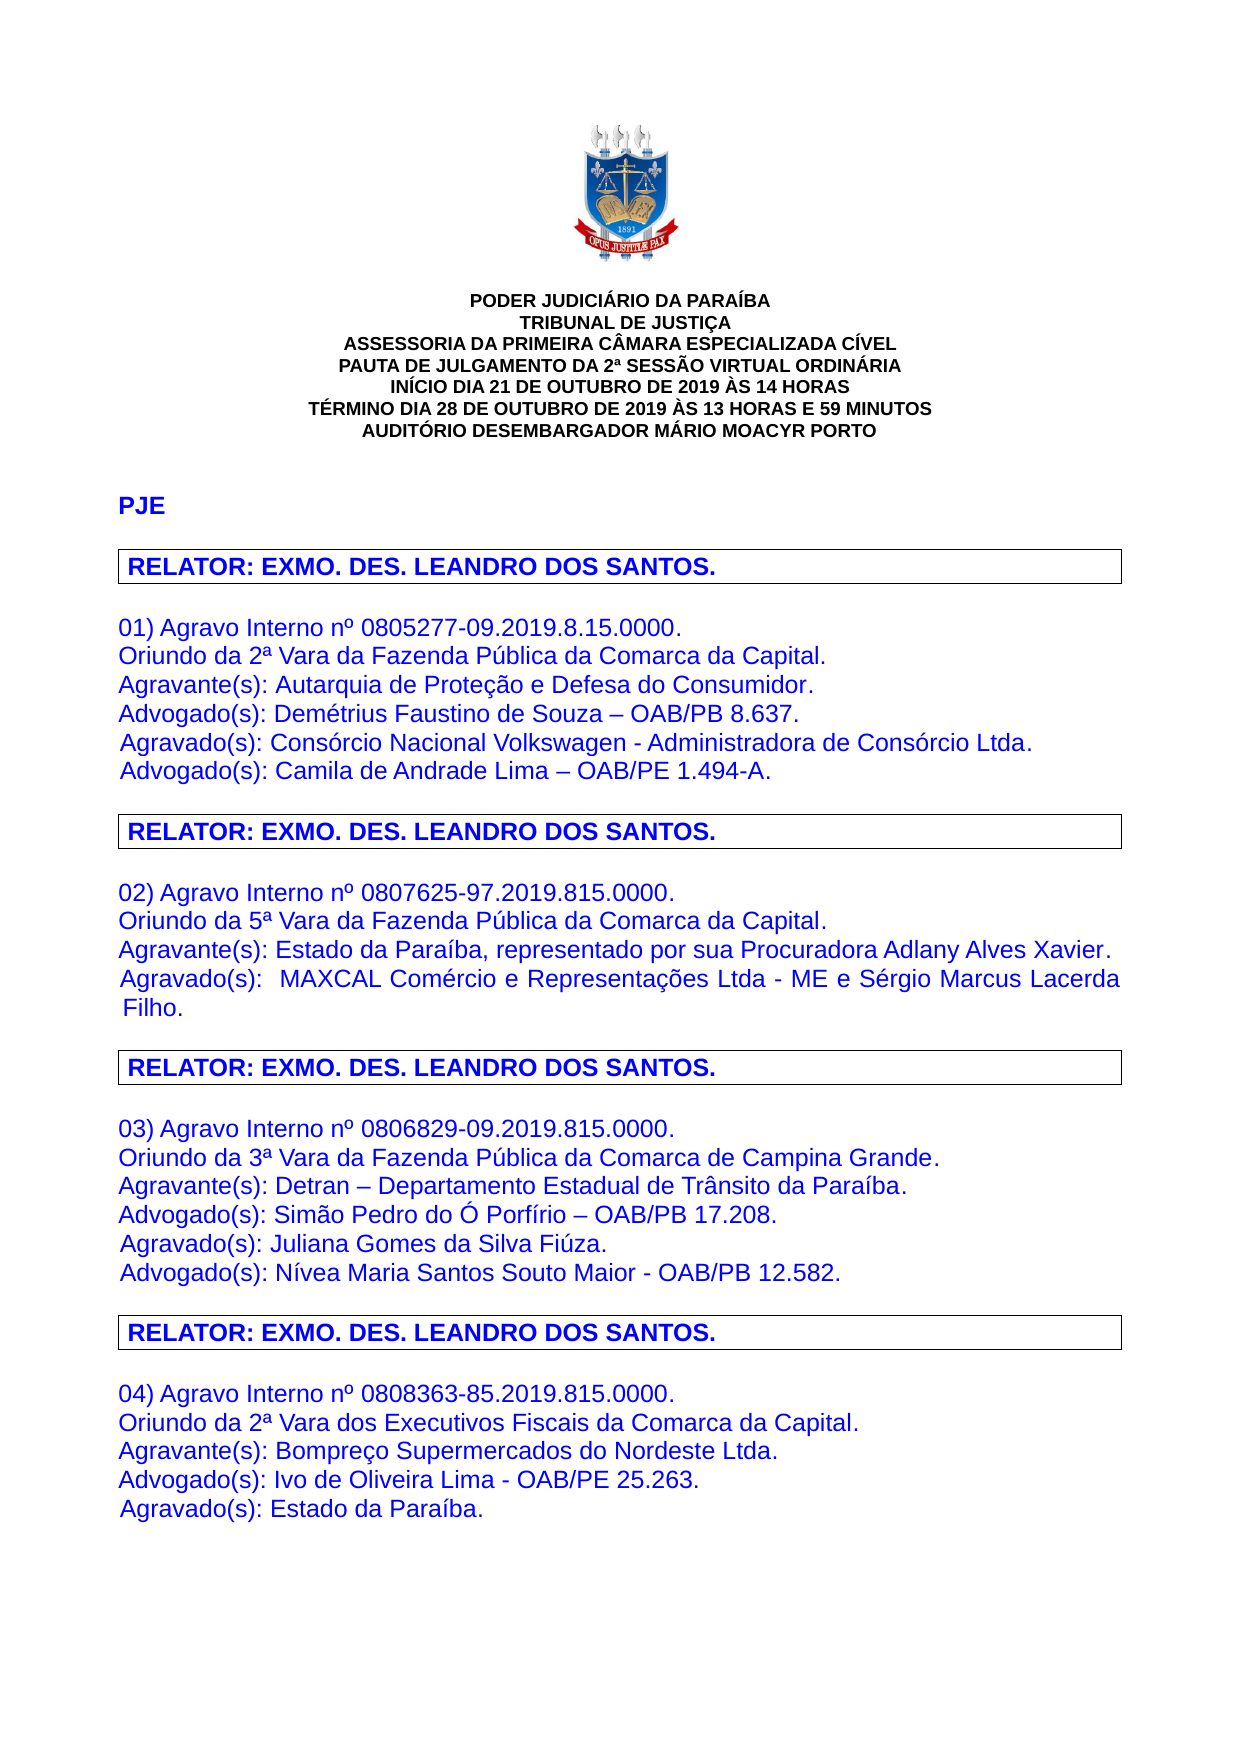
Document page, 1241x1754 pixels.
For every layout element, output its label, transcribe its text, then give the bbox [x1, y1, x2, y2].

text RELATOR: EXMO. DES. LEANDRO DOS SANTOS. [119, 550, 1121, 583]
text PJE [118, 491, 1121, 520]
text Agravado(s): MAXCAL Comércio e Representações Ltda - ME e Sérgio Marcus Lacerda Filho. [119, 964, 1122, 1021]
text Agravante(s): Estado da Paraíba, representado por sua Procuradora Adlany Alves Xavier. [118, 935, 1122, 964]
text ASSESSORIA DA PRIMEIRA CÂMARA ESPECIALIZADA CÍVEL [118, 333, 1122, 355]
text Agravado(s): Estado da Paraíba. [119, 1494, 1122, 1522]
text Agravante(s): Detran – Departamento Estadual de Trânsito da Paraíba. [118, 1171, 1122, 1200]
text Agravante(s): Autarquia de Proteção e Defesa do Consumidor. [118, 670, 1122, 699]
text RELATOR: EXMO. DES. LEANDRO DOS SANTOS. [119, 815, 1121, 848]
text Advogado(s): Simão Pedro do Ó Porfírio – OAB/PB 17.208. [118, 1200, 1122, 1229]
text Advogado(s): Nívea Maria Santos Souto Maior - OAB/PB 12.582. [119, 1257, 1122, 1286]
text INÍCIO DIA 21 DE OUTUBRO DE 2019 ÀS 14 HORAS [118, 376, 1122, 398]
text RELATOR: EXMO. DES. LEANDRO DOS SANTOS. [119, 1316, 1121, 1349]
text Advogado(s): Camila de Andrade Lima – OAB/PE 1.494-A. [119, 756, 1122, 785]
text PODER JUDICIÁRIO DA PARAÍBA [118, 290, 1122, 312]
text 02) Agravo Interno nº 0807625-97.2019.815.0000. [118, 877, 1122, 906]
text RELATOR: EXMO. DES. LEANDRO DOS SANTOS. [119, 1051, 1121, 1084]
text TÉRMINO DIA 28 DE OUTUBRO DE 2019 ÀS 13 HORAS E 59 MINUTOS [118, 398, 1122, 419]
text AUDITÓRIO DESEMBARGADOR MÁRIO MOACYR PORTO [118, 419, 1121, 441]
text Oriundo da 3ª Vara da Fazenda Pública da Comarca de Campina Grande. [118, 1142, 1122, 1171]
text TRIBUNAL DE JUSTIÇA [118, 312, 1122, 333]
text Advogado(s): Demétrius Faustino de Souza – OAB/PB 8.637. [118, 699, 1122, 727]
text Agravado(s): Juliana Gomes da Silva Fiúza. [119, 1229, 1122, 1257]
text 03) Agravo Interno nº 0806829-09.2019.815.0000. [118, 1114, 1122, 1142]
text 01) Agravo Interno nº 0805277-09.2019.8.15.0000. [118, 612, 1122, 641]
text Oriundo da 2ª Vara dos Executivos Fiscais da Comarca da Capital. [118, 1407, 1122, 1436]
text Agravante(s): Bompreço Supermercados do Nordeste Ltda. [118, 1436, 1122, 1465]
text Advogado(s): Ivo de Oliveira Lima - OAB/PE 25.263. [118, 1465, 1122, 1494]
text PAUTA DE JULGAMENTO DA 2ª SESSÃO VIRTUAL ORDINÁRIA [118, 355, 1122, 376]
text Oriundo da 2ª Vara da Fazenda Pública da Comarca da Capital. [118, 641, 1122, 670]
text 04) Agravo Interno nº 0808363-85.2019.815.0000. [118, 1379, 1122, 1407]
picture [570, 121, 683, 265]
text Oriundo da 5ª Vara da Fazenda Pública da Comarca da Capital. [118, 906, 1122, 935]
text Agravado(s): Consórcio Nacional Volkswagen - Administradora de Consórcio Ltda. [119, 727, 1122, 756]
